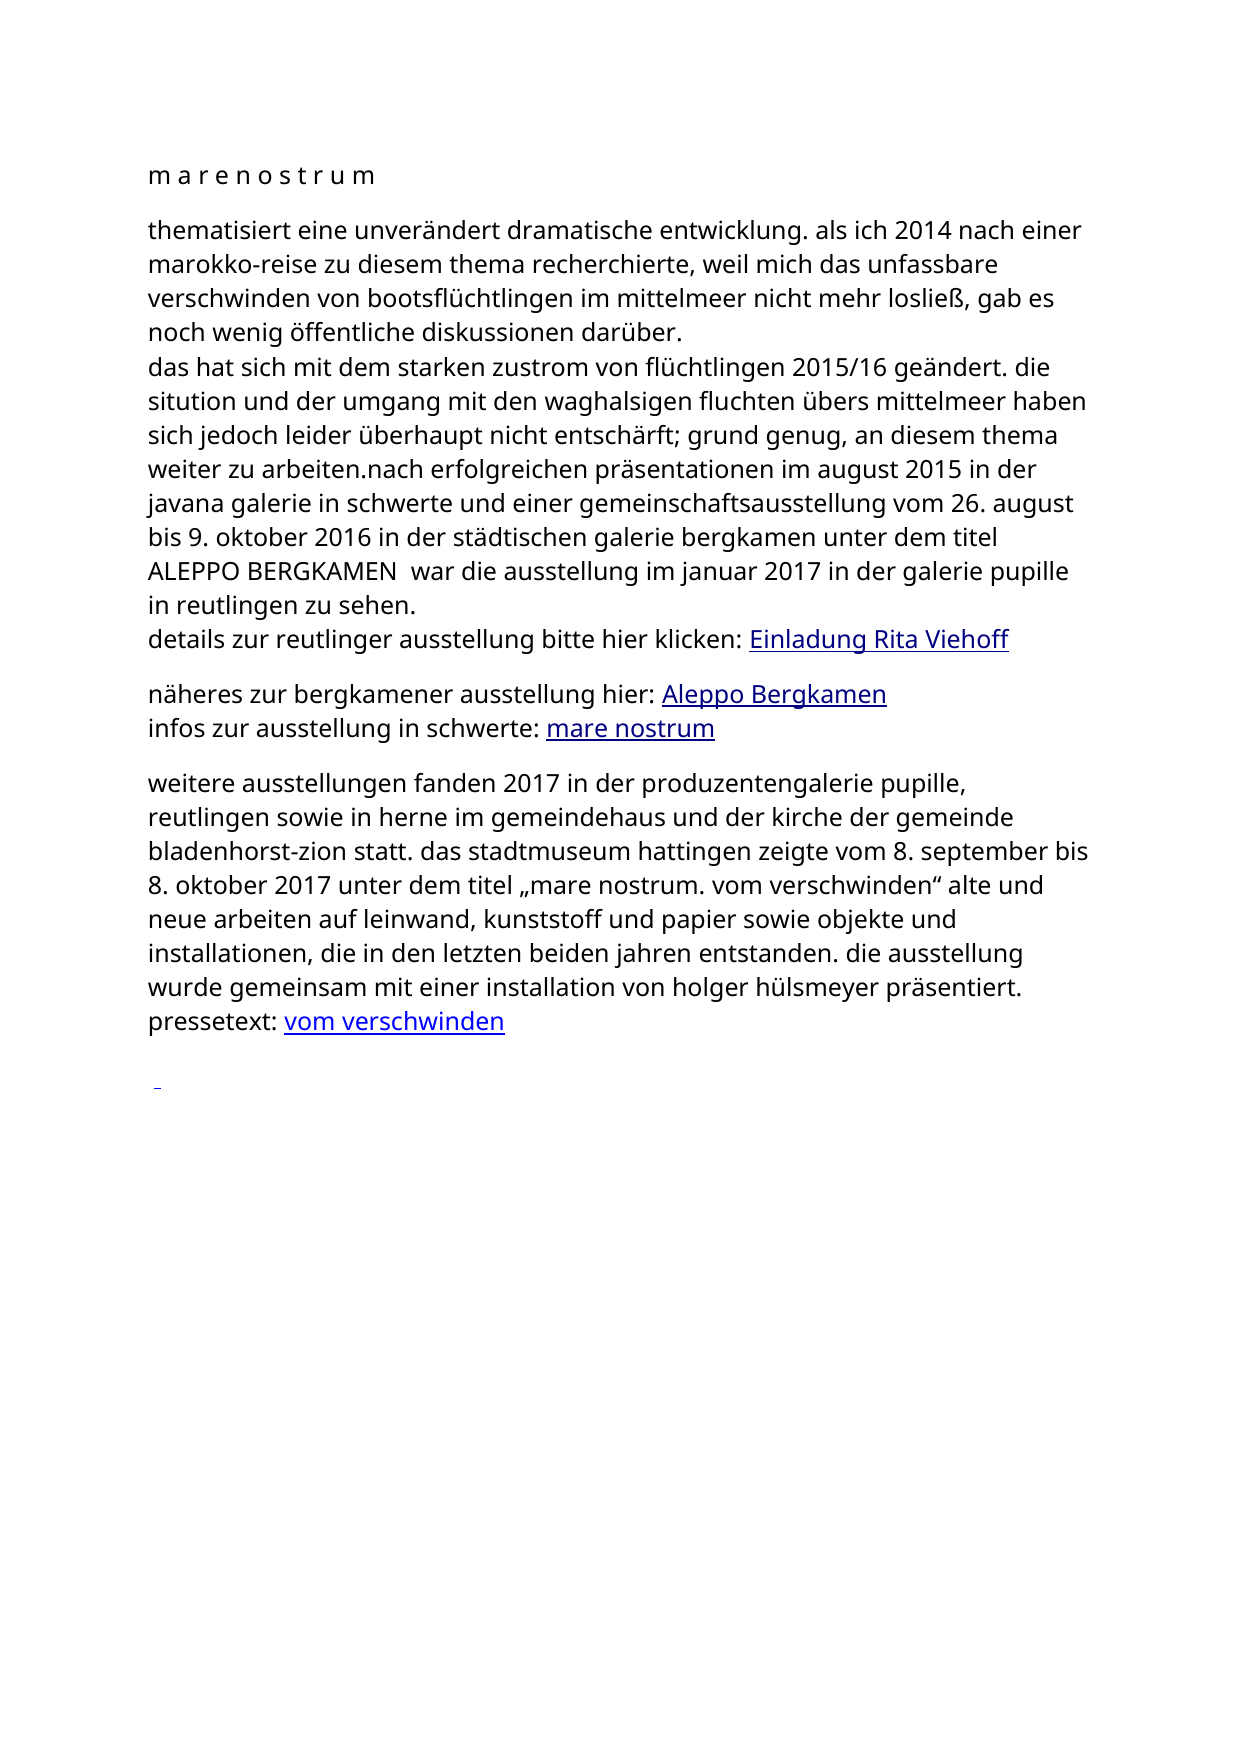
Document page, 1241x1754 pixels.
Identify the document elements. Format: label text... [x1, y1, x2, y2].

text m a r e n o s t r u m [148, 158, 1093, 192]
text näheres zur bergkamener ausstellung hier: Aleppo Bergkamen infos zur ausstellung in schwerte: mare nostrum [148, 677, 1093, 745]
text weitere ausstellungen fanden 2017 in der produzentengalerie pupille, reutlingen sowie in herne im gemeindehaus und der kirche der gemeinde bladenhorst-zion statt. das stadtmuseum hattingen zeigte vom 8. september bis 8. oktober 2017 unter dem titel „mare nostrum. vom verschwinden“ alte und neue arbeiten auf leinwand, kunststoff und papier sowie objekte und installationen, die in den letzten beiden jahren entstanden. die ausstellung wurde gemeinsam mit einer installation von holger hülsmeyer präsentiert. pressetext: vom verschwinden [148, 766, 1093, 1038]
text thematisiert eine unverändert dramatische entwicklung. als ich 2014 nach einer marokko-reise zu diesem thema recherchierte, weil mich das unfassbare verschwinden von bootsflüchtlingen im mittelmeer nicht mehr losließ, gab es noch wenig öffentliche diskussionen darüber. das hat sich mit dem starken zustrom von flüchtlingen 2015/16 geändert. die sitution und der umgang mit den waghalsigen fluchten übers mittelmeer haben sich jedoch leider überhaupt nicht entschärft; grund genug, an diesem thema weiter zu arbeiten.nach erfolgreichen präsentationen im august 2015 in der javana galerie in schwerte und einer gemeinschaftsausstellung vom 26. august bis 9. oktober 2016 in der städtischen galerie bergkamen unter dem titel ALEPPO BERGKAMEN war die ausstellung im januar 2017 in der galerie pupille in reutlingen zu sehen. details zur reutlinger ausstellung bitte hier klicken: Einladung Rita Viehoff [148, 213, 1093, 656]
